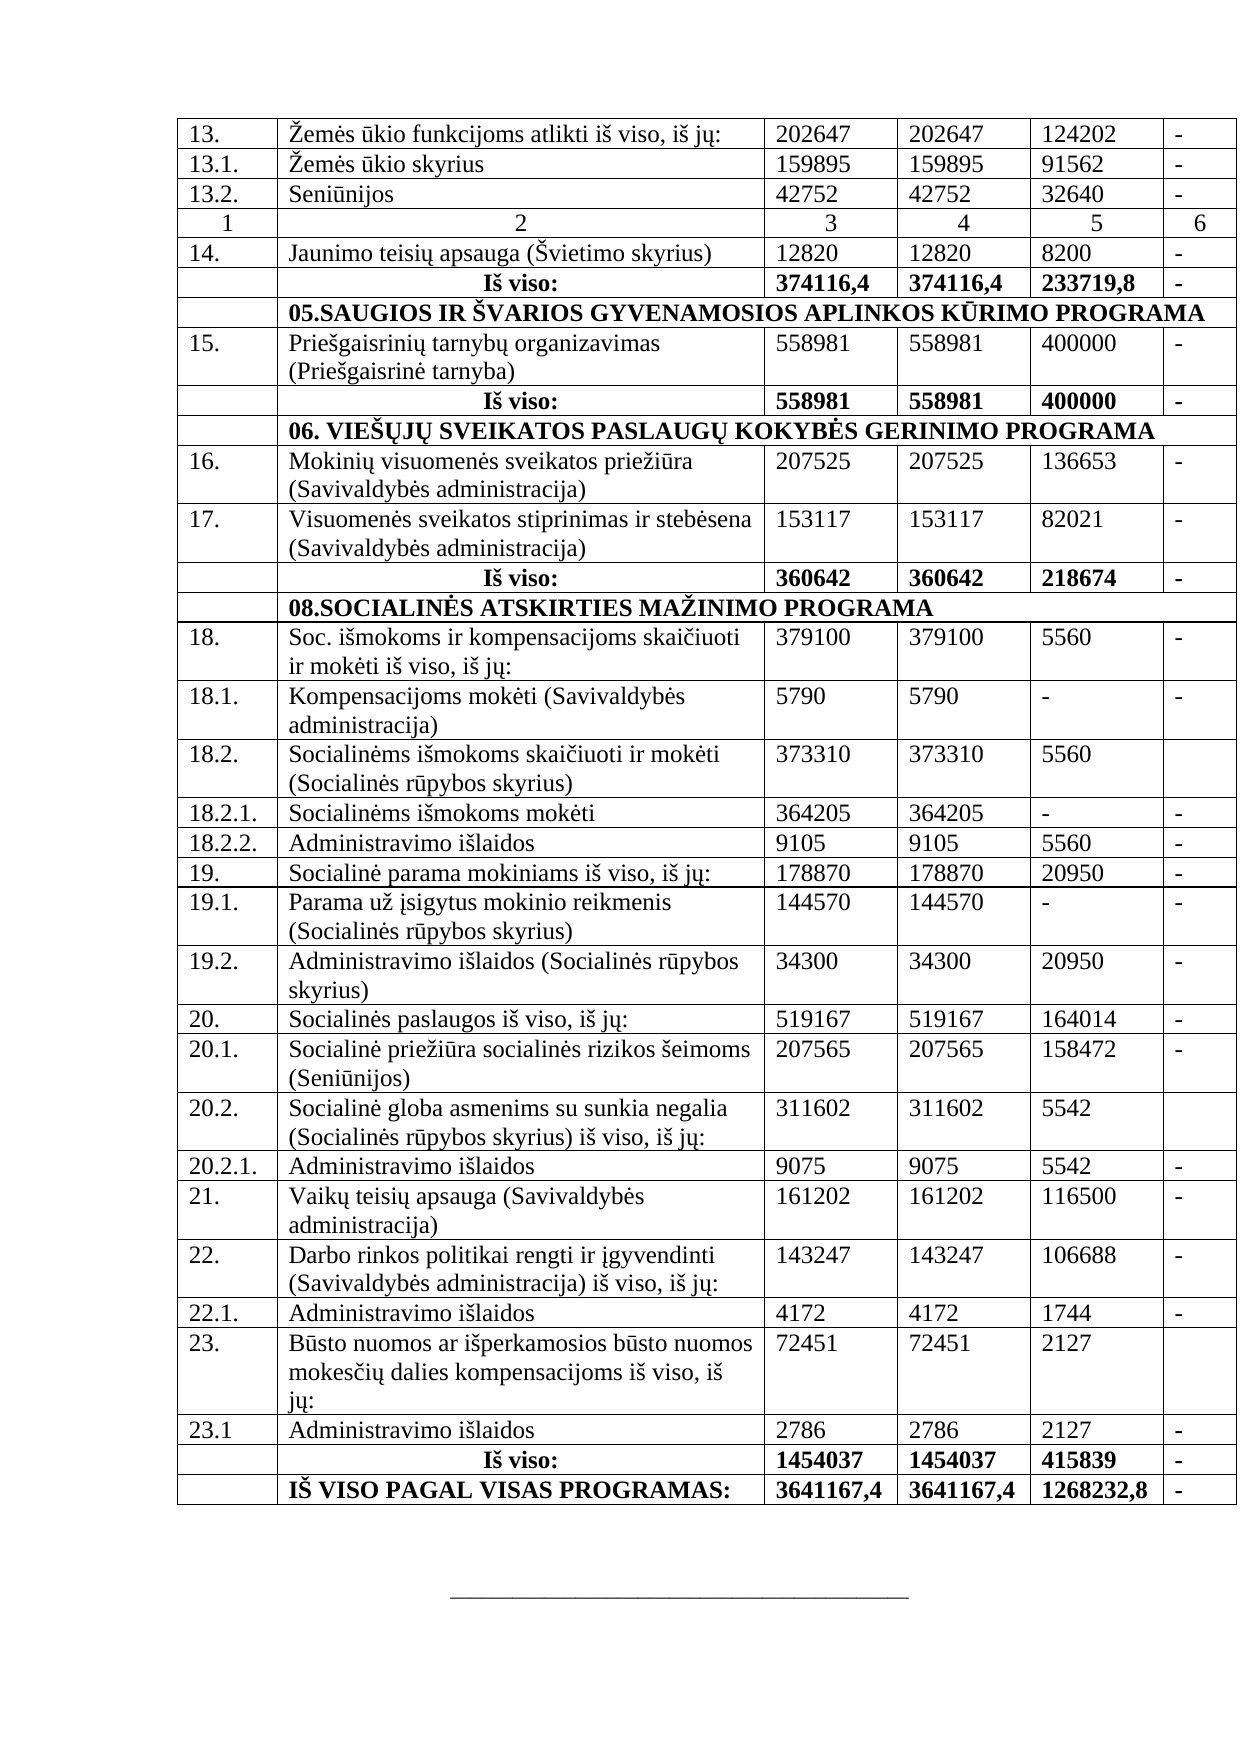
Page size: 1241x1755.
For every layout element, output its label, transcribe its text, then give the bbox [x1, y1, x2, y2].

table_cell 5560 [1031, 623, 1163, 680]
table_cell 3641167,4 [765, 1475, 897, 1504]
table_cell 2786 [898, 1415, 1030, 1444]
table_cell 360642 [765, 563, 897, 592]
table_cell Visuomenės sveikatos stiprinimas ir stebėsena (Savivaldybės administracija) [278, 504, 764, 562]
table_cell [178, 563, 277, 592]
table_cell Iš viso: [278, 1445, 764, 1474]
table_cell 161202 [765, 1181, 897, 1239]
table_cell Parama už įsigytus mokinio reikmenis (Socialinės rūpybos skyrius) [278, 888, 764, 945]
table_cell 19.2. [178, 946, 277, 1003]
table_cell Priešgaisrinių tarnybų organizavimas (Priešgaisrinė tarnyba) [278, 328, 764, 385]
table_cell 143247 [765, 1240, 897, 1297]
table_cell 379100 [898, 623, 1030, 680]
table_cell 82021 [1031, 504, 1163, 562]
table_cell 9075 [898, 1151, 1030, 1180]
table_cell - [1164, 1151, 1236, 1180]
table_cell - [1164, 888, 1236, 945]
table_cell 9075 [765, 1151, 897, 1180]
table_cell Socialinės paslaugos iš viso, iš jų: [278, 1005, 764, 1033]
table_cell 519167 [765, 1005, 897, 1033]
table_cell Socialinėms išmokoms mokėti [278, 798, 764, 827]
table_cell - [1164, 504, 1236, 562]
table_cell 6 [1164, 209, 1236, 237]
table_cell 207565 [765, 1034, 897, 1092]
table_cell 4172 [898, 1298, 1030, 1327]
table_cell Administravimo išlaidos [278, 1298, 764, 1327]
table_cell 5560 [1031, 740, 1163, 797]
table_cell 12820 [898, 238, 1030, 267]
table_cell 18.1. [178, 681, 277, 738]
table_cell - [1164, 1475, 1236, 1504]
table_cell 4 [898, 209, 1030, 237]
table_cell Administravimo išlaidos [278, 1415, 764, 1444]
table_cell - [1164, 446, 1236, 503]
table_cell 2127 [1031, 1415, 1163, 1444]
table_cell Kompensacijoms mokėti (Savivaldybės administracija) [278, 681, 764, 738]
table_cell 207565 [898, 1034, 1030, 1092]
table_cell Socialinė parama mokiniams iš viso, iš jų: [278, 858, 764, 886]
table_cell 34300 [765, 946, 897, 1003]
table_cell 136653 [1031, 446, 1163, 503]
table_cell 4172 [765, 1298, 897, 1327]
table_cell 558981 [898, 386, 1030, 415]
table_cell 34300 [898, 946, 1030, 1003]
table_cell - [1031, 888, 1163, 945]
table_cell 178870 [898, 858, 1030, 886]
table_cell 1454037 [765, 1445, 897, 1474]
table_cell - [1164, 858, 1236, 886]
table_cell - [1164, 1445, 1236, 1474]
table_cell 3641167,4 [898, 1475, 1030, 1504]
table_cell 1268232,8 [1031, 1475, 1163, 1504]
table_cell Iš viso: [278, 268, 764, 297]
table_cell 2786 [765, 1415, 897, 1444]
table_cell 364205 [898, 798, 1030, 827]
table_cell 23.1 [178, 1415, 277, 1444]
table_cell - [1031, 798, 1163, 827]
table_cell 08.SOCIALINĖS ATSKIRTIES MAŽINIMO PROGRAMA [278, 593, 1236, 621]
table_cell Administravimo išlaidos (Socialinės rūpybos skyrius) [278, 946, 764, 1003]
table_cell Darbo rinkos politikai rengti ir įgyvendinti (Savivaldybės administracija) iš viso, iš jų: [278, 1240, 764, 1297]
table_cell [178, 1445, 277, 1474]
table_cell [178, 1475, 277, 1504]
table_cell Socialinė priežiūra socialinės rizikos šeimoms (Seniūnijos) [278, 1034, 764, 1092]
table_cell 21. [178, 1181, 277, 1239]
table_cell 18.2. [178, 740, 277, 797]
table_cell 2127 [1031, 1328, 1163, 1414]
table_cell 400000 [1031, 386, 1163, 415]
table_cell 364205 [765, 798, 897, 827]
table_cell 1744 [1031, 1298, 1163, 1327]
table_cell - [1164, 119, 1236, 148]
table_cell 373310 [765, 740, 897, 797]
table_cell - [1164, 1005, 1236, 1033]
table_cell Jaunimo teisių apsauga (Švietimo skyrius) [278, 238, 764, 267]
table_cell 558981 [765, 386, 897, 415]
table_cell 18.2.2. [178, 828, 277, 857]
table_cell 143247 [898, 1240, 1030, 1297]
table_cell 158472 [1031, 1034, 1163, 1092]
table_cell 202647 [765, 119, 897, 148]
table_cell 5542 [1031, 1093, 1163, 1150]
table_cell 178870 [765, 858, 897, 886]
table_cell 16. [178, 446, 277, 503]
table_cell - [1164, 1181, 1236, 1239]
table_cell 144570 [898, 888, 1030, 945]
table_cell Socialinėms išmokoms skaičiuoti ir mokėti (Socialinės rūpybos skyrius) [278, 740, 764, 797]
table_cell 42752 [765, 179, 897, 207]
table_cell Žemės ūkio skyrius [278, 149, 764, 178]
table_cell 1454037 [898, 1445, 1030, 1474]
table_cell 19.1. [178, 888, 277, 945]
table_cell 17. [178, 504, 277, 562]
table_cell - [1164, 268, 1236, 297]
table_cell 5790 [765, 681, 897, 738]
table_cell 2 [278, 209, 764, 237]
table_cell 144570 [765, 888, 897, 945]
table_cell 373310 [898, 740, 1030, 797]
table_cell 519167 [898, 1005, 1030, 1033]
table_cell - [1164, 179, 1236, 207]
table_cell 05.SAUGIOS IR ŠVARIOS GYVENAMOSIOS APLINKOS KŪRIMO PROGRAMA [278, 298, 1236, 327]
table_cell 20950 [1031, 946, 1163, 1003]
table_cell - [1164, 1240, 1236, 1297]
table_cell 5560 [1031, 828, 1163, 857]
table_cell 23. [178, 1328, 277, 1414]
table_cell 124202 [1031, 119, 1163, 148]
table_cell Būsto nuomos ar išperkamosios būsto nuomos mokesčių dalies kompensacijoms iš viso, iš jų: [278, 1328, 764, 1414]
table_cell [178, 416, 277, 445]
table_cell 558981 [898, 328, 1030, 385]
table_cell 207525 [898, 446, 1030, 503]
table_cell [1164, 1328, 1236, 1414]
table_cell 91562 [1031, 149, 1163, 178]
table_cell Iš viso: [278, 386, 764, 415]
table_cell - [1164, 563, 1236, 592]
table_cell 18. [178, 623, 277, 680]
table_cell 22.1. [178, 1298, 277, 1327]
table_cell Mokinių visuomenės sveikatos priežiūra (Savivaldybės administracija) [278, 446, 764, 503]
table_cell 22. [178, 1240, 277, 1297]
table_cell 379100 [765, 623, 897, 680]
table_cell - [1164, 1034, 1236, 1092]
table_cell - [1164, 328, 1236, 385]
table_cell Administravimo išlaidos [278, 1151, 764, 1180]
table_cell Iš viso: [278, 563, 764, 592]
table_cell - [1164, 386, 1236, 415]
table_cell 06. VIEŠŲJŲ SVEIKATOS PASLAUGŲ KOKYBĖS GERINIMO PROGRAMA [278, 416, 1236, 445]
table_cell 415839 [1031, 1445, 1163, 1474]
table_cell 42752 [898, 179, 1030, 207]
table_cell - [1164, 149, 1236, 178]
table_cell 20. [178, 1005, 277, 1033]
table_cell - [1164, 798, 1236, 827]
table_cell 12820 [765, 238, 897, 267]
table_cell 20.2.1. [178, 1151, 277, 1180]
table_cell 360642 [898, 563, 1030, 592]
table_cell 5790 [898, 681, 1030, 738]
table_cell 13. [178, 119, 277, 148]
table_cell 5 [1031, 209, 1163, 237]
table_cell - [1164, 1298, 1236, 1327]
table_cell 218674 [1031, 563, 1163, 592]
table_cell Socialinė globa asmenims su sunkia negalia (Socialinės rūpybos skyrius) iš viso, iš jų: [278, 1093, 764, 1150]
table_cell 161202 [898, 1181, 1030, 1239]
table_cell - [1164, 238, 1236, 267]
table_cell Administravimo išlaidos [278, 828, 764, 857]
table_cell 13.2. [178, 179, 277, 207]
table_cell 14. [178, 238, 277, 267]
table_cell 19. [178, 858, 277, 886]
table_cell Žemės ūkio funkcijoms atlikti iš viso, iš jų: [278, 119, 764, 148]
table_cell [178, 298, 277, 327]
table_cell 13.1. [178, 149, 277, 178]
table_cell 72451 [898, 1328, 1030, 1414]
table_cell 32640 [1031, 179, 1163, 207]
table_cell 3 [765, 209, 897, 237]
table_cell - [1164, 623, 1236, 680]
table_cell 159895 [765, 149, 897, 178]
table_cell 202647 [898, 119, 1030, 148]
table_cell 20.1. [178, 1034, 277, 1092]
table_cell 18.2.1. [178, 798, 277, 827]
table_cell 233719,8 [1031, 268, 1163, 297]
table_cell 400000 [1031, 328, 1163, 385]
table_cell 106688 [1031, 1240, 1163, 1297]
table_cell Seniūnijos [278, 179, 764, 207]
table_cell 5542 [1031, 1151, 1163, 1180]
table_cell 207525 [765, 446, 897, 503]
table_cell 72451 [765, 1328, 897, 1414]
table_cell 8200 [1031, 238, 1163, 267]
table_cell 311602 [765, 1093, 897, 1150]
table_cell 1 [178, 209, 277, 237]
table_cell [178, 268, 277, 297]
table_cell [1164, 740, 1236, 797]
table_cell 20950 [1031, 858, 1163, 886]
table_cell 20.2. [178, 1093, 277, 1150]
table_cell - [1164, 1415, 1236, 1444]
table_cell 558981 [765, 328, 897, 385]
table_cell - [1031, 681, 1163, 738]
table_cell - [1164, 681, 1236, 738]
text ____________________________________________ [177, 1577, 1181, 1601]
table_cell 15. [178, 328, 277, 385]
table_cell Vaikų teisių apsauga (Savivaldybės administracija) [278, 1181, 764, 1239]
table_cell - [1164, 946, 1236, 1003]
table_cell [178, 593, 277, 621]
table_cell 164014 [1031, 1005, 1163, 1033]
table_cell 116500 [1031, 1181, 1163, 1239]
table_cell IŠ VISO PAGAL VISAS PROGRAMAS: [278, 1475, 764, 1504]
table_cell 159895 [898, 149, 1030, 178]
table_cell 153117 [765, 504, 897, 562]
table_cell 9105 [898, 828, 1030, 857]
table_cell - [1164, 828, 1236, 857]
table_cell 374116,4 [898, 268, 1030, 297]
table_cell [1164, 1093, 1236, 1150]
table_cell 153117 [898, 504, 1030, 562]
table_cell Soc. išmokoms ir kompensacijoms skaičiuoti ir mokėti iš viso, iš jų: [278, 623, 764, 680]
table_cell [178, 386, 277, 415]
table_cell 374116,4 [765, 268, 897, 297]
table_cell 311602 [898, 1093, 1030, 1150]
table_cell 9105 [765, 828, 897, 857]
